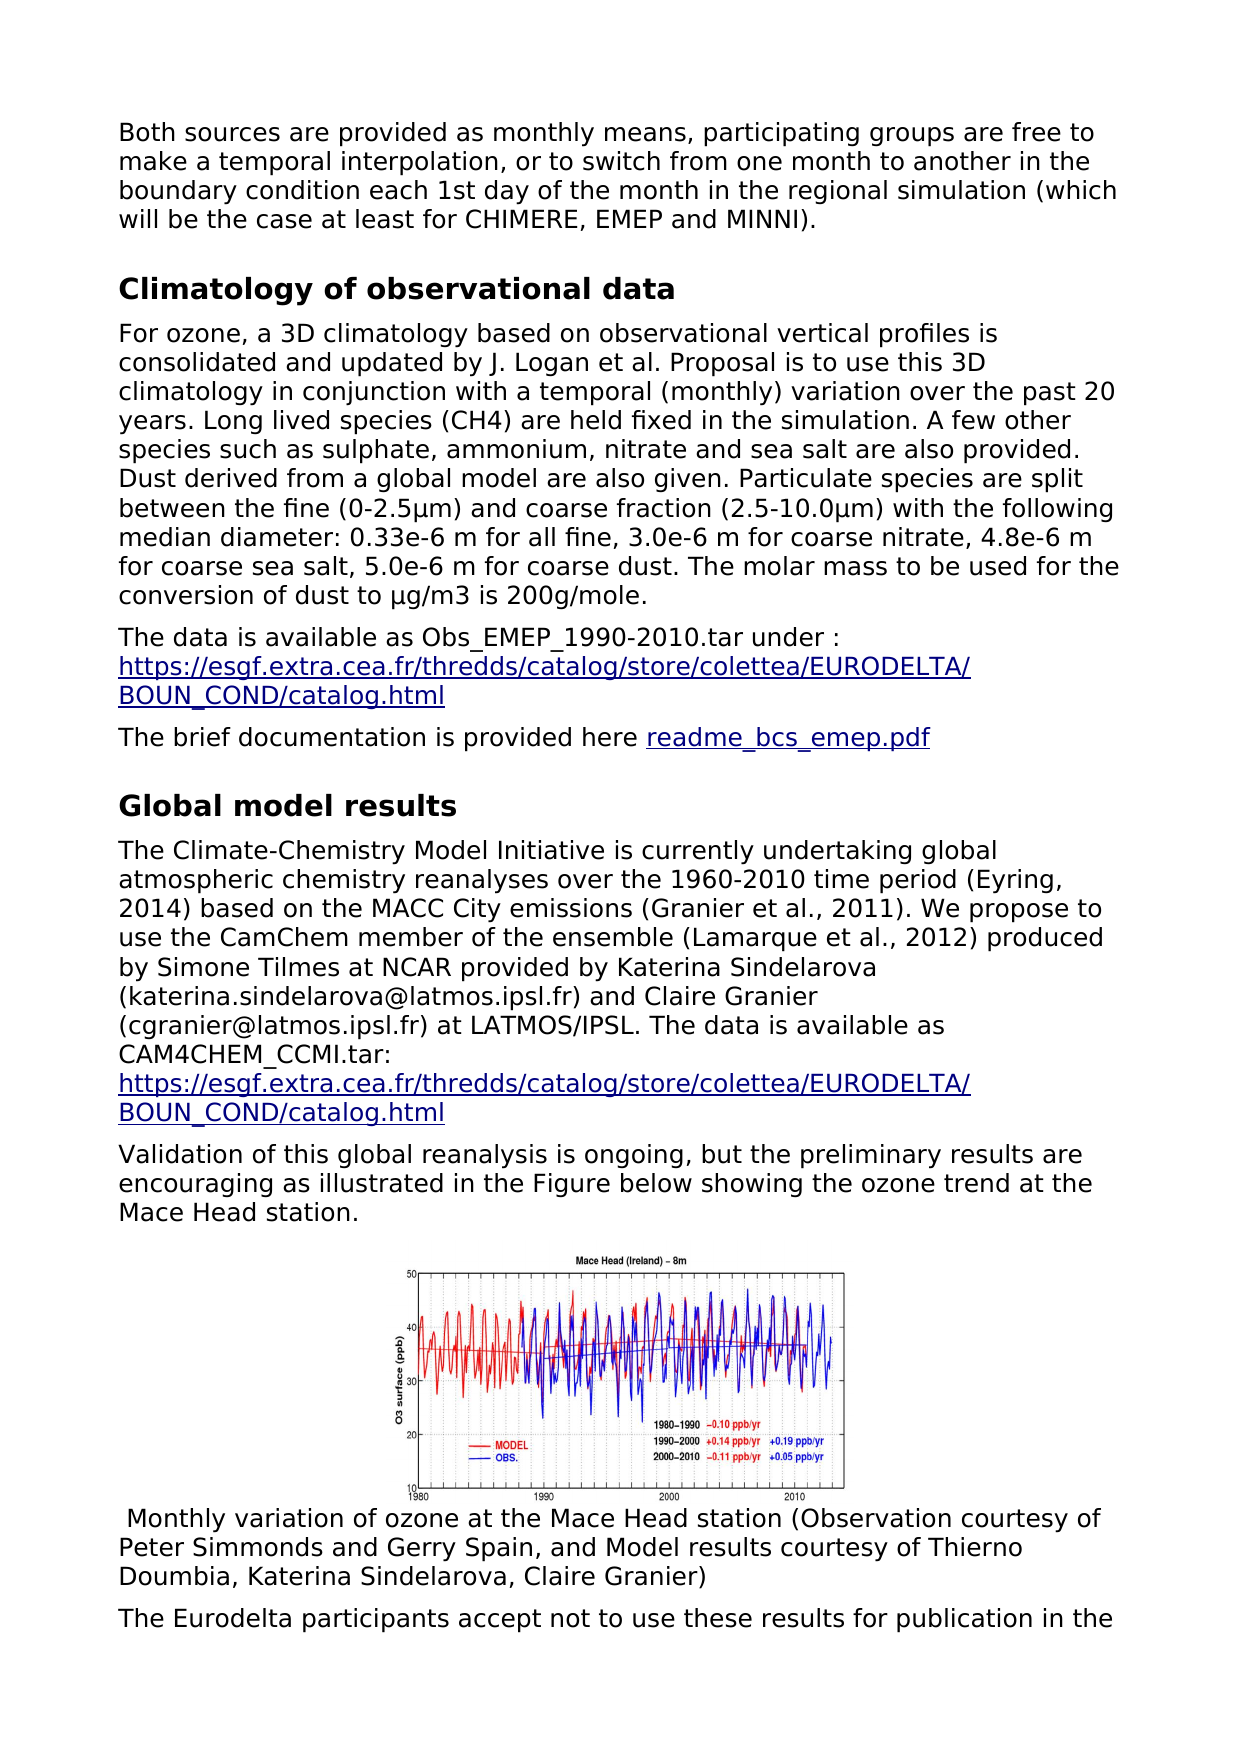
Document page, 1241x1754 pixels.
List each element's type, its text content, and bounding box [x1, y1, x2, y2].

text The brief documentation is provided here readme_bcs_emep.pdf [118, 723, 1122, 752]
picture [385, 1240, 855, 1504]
text The data is available as Obs_EMEP_1990-2010.tar under : https://esgf.extra.cea.fr/thredds/catalog/store/colettea/EURODELTA/BOUN_COND/catalog.html [118, 623, 1122, 710]
text Validation of this global reanalysis is ongoing, but the preliminary results are encouraging as illustrated in the Figure below showing the ozone trend at the Mace Head station. [118, 1140, 1122, 1228]
text The Eurodelta participants accept not to use these results for publication in the [118, 1604, 1122, 1633]
text Monthly variation of ozone at the Mace Head station (Observation courtesy of Peter Simmonds and Gerry Spain, and Model results courtesy of Thierno Doumbia, Katerina Sindelarova, Claire Granier) [118, 1240, 1122, 1591]
subtitle Global model results [118, 789, 1122, 823]
text Both sources are provided as monthly means, participating groups are free to make a temporal interpolation, or to switch from one month to another in the boundary condition each 1st day of the month in the regional simulation (which will be the case at least for CHIMERE, EMEP and MINNI). [118, 118, 1122, 235]
text For ozone, a 3D climatology based on observational vertical profiles is consolidated and updated by J. Logan et al. Proposal is to use this 3D climatology in conjunction with a temporal (monthly) variation over the past 20 years. Long lived species (CH4) are held fixed in the simulation. A few other species such as sulphate, ammonium, nitrate and sea salt are also provided. Dust derived from a global model are also given. Particulate species are split between the fine (0-2.5µm) and coarse fraction (2.5-10.0µm) with the following median diameter: 0.33e-6 m for all fine, 3.0e-6 m for coarse nitrate, 4.8e-6 m for coarse sea salt, 5.0e-6 m for coarse dust. The molar mass to be used for the conversion of dust to µg/m3 is 200g/mole. [118, 319, 1122, 610]
text The Climate-Chemistry Model Initiative is currently undertaking global atmospheric chemistry reanalyses over the 1960-2010 time period (Eyring, 2014) based on the MACC City emissions (Granier et al., 2011). We propose to use the CamChem member of the ensemble (Lamarque et al., 2012) produced by Simone Tilmes at NCAR provided by Katerina Sindelarova (katerina.sindelarova@latmos.ipsl.fr) and Claire Granier (cgranier@latmos.ipsl.fr) at LATMOS/IPSL. The data is available as CAM4CHEM_CCMI.tar: https://esgf.extra.cea.fr/thredds/catalog/store/colettea/EURODELTA/BOUN_COND/catalog.html [118, 836, 1122, 1128]
subtitle Climatology of observational data [118, 272, 1122, 306]
